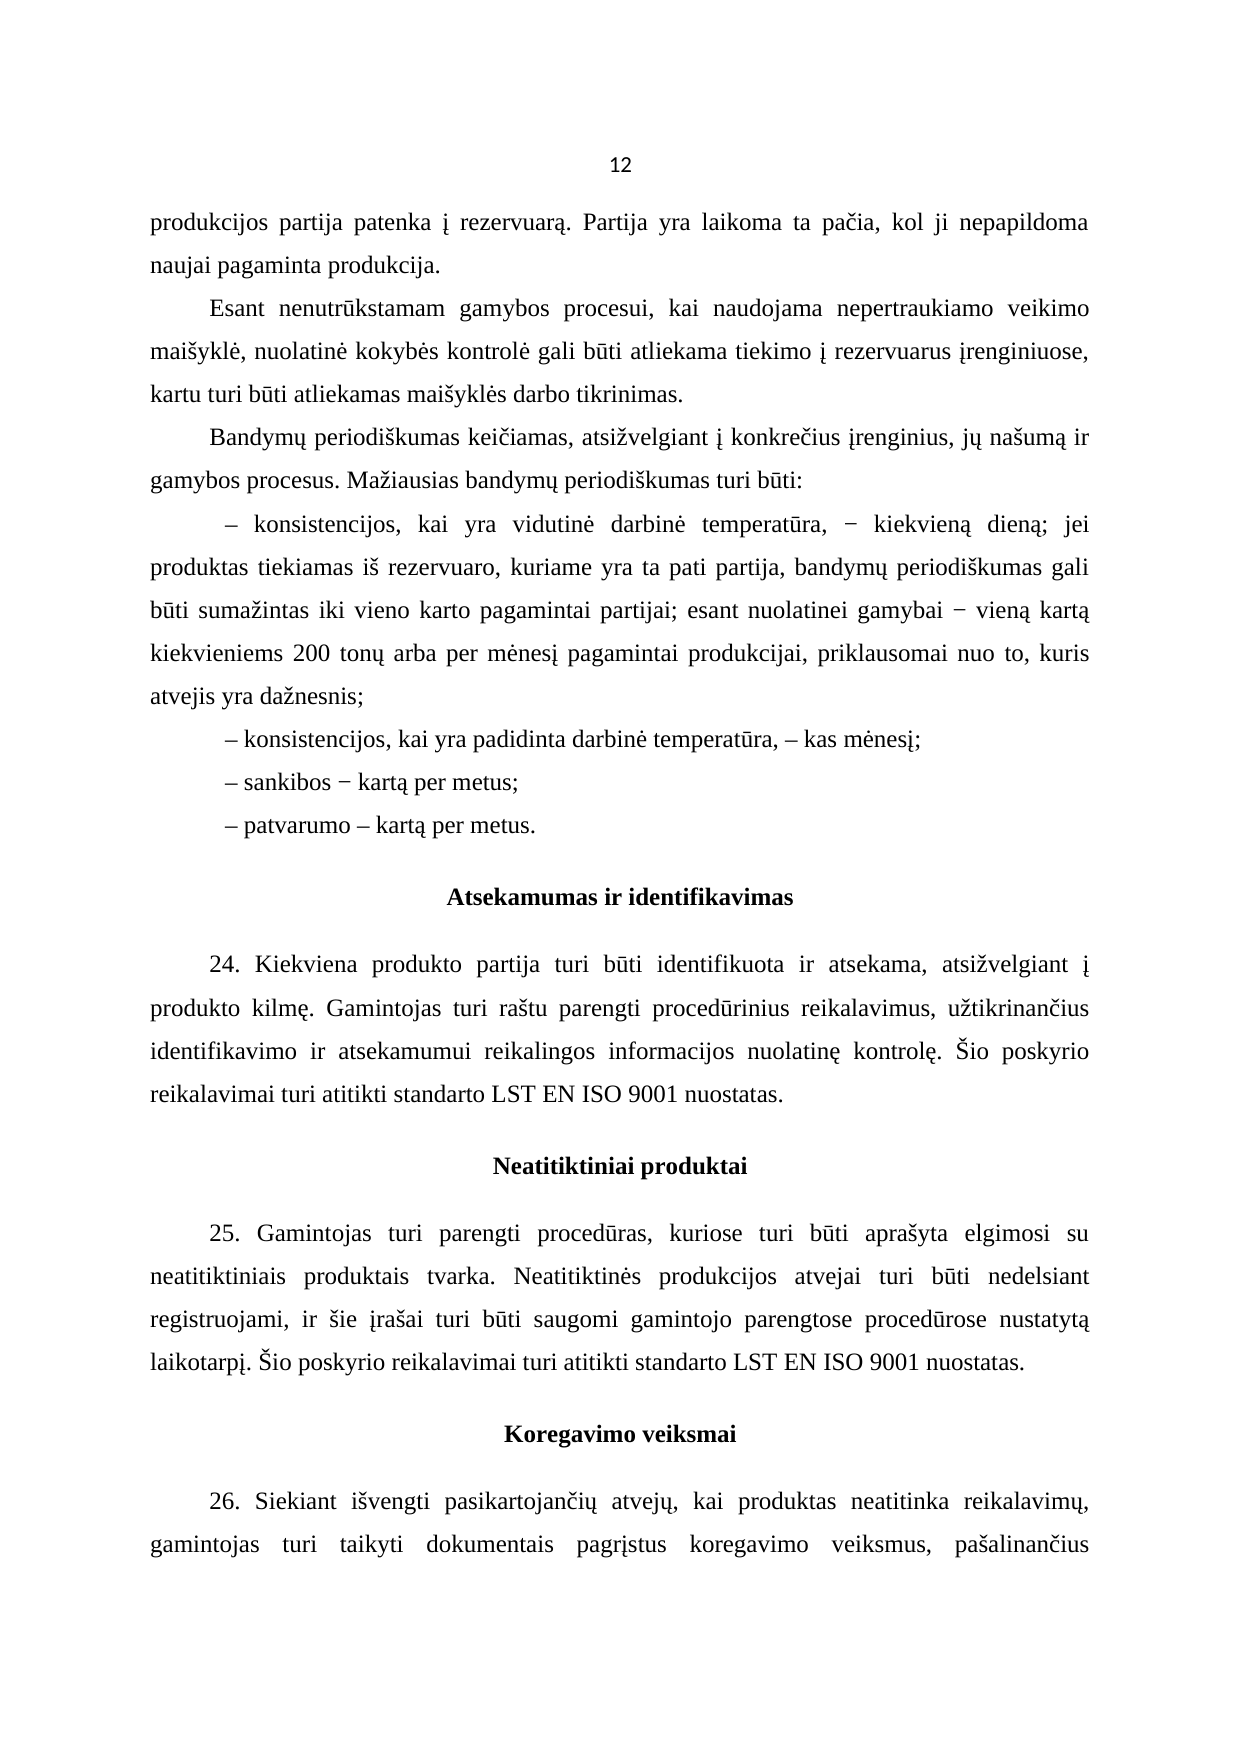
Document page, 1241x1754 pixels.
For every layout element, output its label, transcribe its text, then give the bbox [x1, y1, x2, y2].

text Esant nenutrūkstamam gamybos procesui, kai naudojama nepertraukiamo veikimo maišyklė, nuolatinė kokybės kontrolė gali būti atliekama tiekimo į rezervuarus įrenginiuose, kartu turi būti atliekamas maišyklės darbo tikrinimas. [150, 293, 1090, 408]
text 25. Gamintojas turi parengti procedūras, kuriose turi būti aprašyta elgimosi su neatitiktiniais produktais tvarka. Neatitiktinės produkcijos atvejai turi būti nedelsiant registruojami, ir šie įrašai turi būti saugomi gamintojo parengtose procedūrose nustatytą laikotarpį. Šio poskyrio reikalavimai turi atitikti standarto LST EN ISO 9001 nuostatas. [150, 1218, 1090, 1376]
text – konsistencijos, kai yra vidutinė darbinė temperatūra, − kiekvieną dieną; jei produktas tiekiamas iš rezervuaro, kuriame yra ta pati partija, bandymų periodiškumas gali būti sumažintas iki vieno karto pagamintai partijai; esant nuolatinei gamybai − vieną kartą kiekvieniems 200 tonų arba per mėnesį pagamintai produkcijai, priklausomai nuo to, kuris atvejis yra dažnesnis; [150, 509, 1090, 710]
text – konsistencijos, kai yra padidinta darbinė temperatūra, – kas mėnesį; [150, 724, 1090, 753]
text 24. Kiekviena produkto partija turi būti identifikuota ir atsekama, atsižvelgiant į produkto kilmę. Gamintojas turi raštu parengti procedūrinius reikalavimus, užtikrinančius identifikavimo ir atsekamumui reikalingos informacijos nuolatinę kontrolę. Šio poskyrio reikalavimai turi atitikti standarto LST EN ISO 9001 nuostatas. [150, 949, 1090, 1108]
text Koregavimo veiksmai [150, 1419, 1090, 1448]
text – patvarumo – kartą per metus. [150, 811, 1090, 839]
text Bandymų periodiškumas keičiamas, atsižvelgiant į konkrečius įrenginius, jų našumą ir gamybos procesus. Mažiausias bandymų periodiškumas turi būti: [150, 422, 1090, 494]
text Atsekamumas ir identifikavimas [150, 882, 1090, 911]
text Neatitiktiniai produktai [150, 1151, 1090, 1179]
text 26. Siekiant išvengti pasikartojančių atvejų, kai produktas neatitinka reikalavimų, gamintojas turi taikyti dokumentais pagrįstus koregavimo veiksmus, pašalinančius [150, 1486, 1090, 1558]
text – sankibos − kartą per metus; [150, 767, 1090, 796]
text produkcijos partija patenka į rezervuarą. Partija yra laikoma ta pačia, kol ji nepapildoma naujai pagaminta produkcija. [150, 207, 1090, 279]
